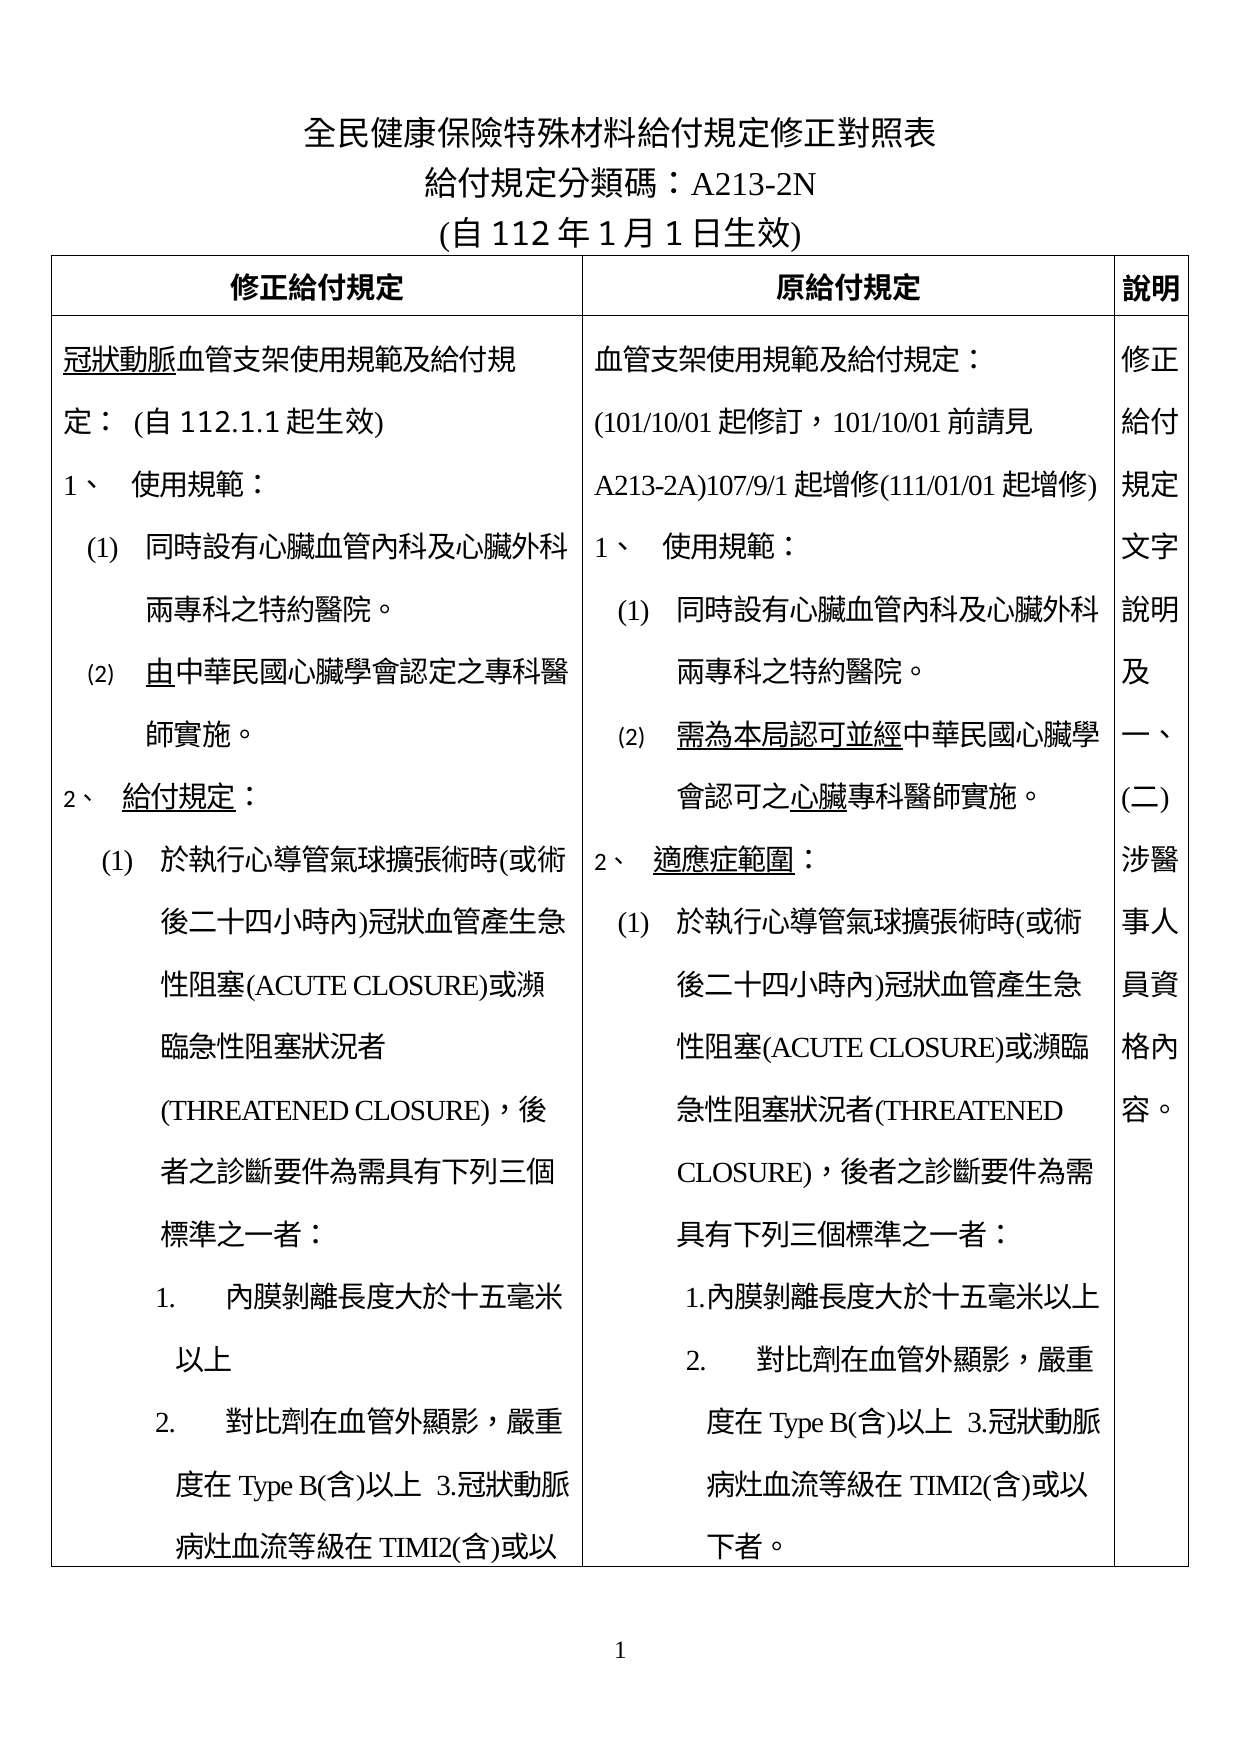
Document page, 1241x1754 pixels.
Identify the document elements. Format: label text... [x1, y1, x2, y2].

table_cell 修正給付規定文字說明及一、(二)涉醫事人員資格內容。 [1115, 316, 1188, 1566]
text 全民健康保險特殊材料給付規定修正對照表 [136, 105, 1104, 155]
table_header 原給付規定 [583, 256, 1114, 315]
text (自112年1月1日生效) [136, 205, 1104, 255]
table_cell 冠狀動脈血管支架使用規範及給付規定： (自112.1.1起生效) 使用規範： 同時設有心臟血管內科及心臟外科兩專科之特約醫院。 由中華民國心臟學會認定之專科醫師實施。 給付規定： 於執行心導管氣球擴張術時(或術後二十四小時內)冠狀血管產生急性阻塞(ACUTE CLOSURE)或瀕臨急性阻塞狀況者(THREATENED CLOSURE)，後者之診斷要件為需具有下列三個標準之一者： 內膜剝離長度大於十五毫米以上 對比劑在血管外顯影，嚴重度在Type B(含)以上 3.冠狀動脈病灶血流等級在TIMI2(含)或以下者。 原發性病灶(DE NOVO LESION)血管內徑大於等於2.5毫米，且經一比一之氣球與血管內徑比之氣球正常建議壓力擴張後，殘餘狹窄經測量仍大於百分之四十以上或殘餘狹窄經測量FFR≦0.8或iFR≦0.89(107/9/1起增修)或DFR、RFR≦0.89(111/1/1起增修)者。 經皮冠狀動脈擴張術後，原病灶再發狹窄大於百分之五十之病灶或再發狹窄經測量FFR≦0.8或iFR≦0.89(107/9/1起增修)或DFR、RFR≦0.89(111/1/1起增修)者。 冠狀動脈繞道手術(CABG)後，繞道血管發生百分之七十以上之狹窄病灶。 特異病灶: 開口處(ostial)病灶『參照【註】』及左主幹幹身病灶且血管內徑大於等於2.75毫米，狹窄大於等於70%或狹窄50-70％且FFR≦0.8或iFR≦0.89(107/9/1起增修)或DFR、RFR≦0.89(111/1/1起增修)者。 慢性完全阻塞(二個月(含)以上)。 AMI 12小時(含)以內。 經繞道手術後，繞道血管完全阻塞時，原冠狀動脈之介入性治療。【註】開口處病灶(Ostial lesions)指左主幹、左前降枝(LAD)，左迴旋枝(LCX)、右冠狀動脈(RCA)開口處。(六)心臟移植術後，其植入之心臟冠狀動脈原發性病灶(DE NOVO LESION)血管內徑大於等於2.5毫米，且經一比一之氣球與血管內徑比之氣球正常建議壓力擴張後，殘餘狹窄經測量仍大於百分之三十以上者或殘餘狹窄經測量FFR≦0.8或iFR≦0.89(107/9/1起增修)或DFR、RFR≦0.89(111/1/1起增修)者。 使用數量：每一病人每年給付四個血管支架為限(其時間以置放第一個支架之日為起算點)，但內膜剝離長度大於50毫米之情況除外。 申請方式：採事後逐案審查。 檢附資料： 冠狀動脈血管支架置入術過程完整之工作紀錄單(由健保署統一規定)、冠狀動脈血管病灶及血管圖照片及相關數據資料。 本次冠狀動脈血管支架置入術前，經皮冠狀動脈擴張術前病灶之清晰影像照片。 本次冠狀動脈擴張術中使用一比一之氣球與血管比值之氣球擴張後之病灶影像照片。 以第三項適應症置放支架之病例，須檢附第一次經皮冠狀動脈擴張術之完整工作紀錄單及冠狀動脈血管擴張術之術前及術後冠狀血管病灶影像照片。 病灶經測量FFR或iFR(107/9/1起增修)或DFR、RFR(111/1/1起增修)者，須檢附FFR或iFR(107/9/1起增修)或DFR、RFR(111/1/1起增修)工作紀錄單及相關數據報告。 [52, 316, 582, 1566]
table_header 修正給付規定 [52, 256, 582, 315]
text 給付規定分類碼：A213-2N [136, 155, 1104, 205]
table_cell 血管支架使用規範及給付規定：(101/10/01起修訂，101/10/01前請見A213-2A)107/9/1起增修(111/01/01起增修) 使用規範： 同時設有心臟血管內科及心臟外科兩專科之特約醫院。 需為本局認可並經中華民國心臟學會認可之心臟專科醫師實施。 適應症範圍： 於執行心導管氣球擴張術時(或術後二十四小時內)冠狀血管產生急性阻塞(ACUTE CLOSURE)或瀕臨急性阻塞狀況者(THREATENED CLOSURE)，後者之診斷要件為需具有下列三個標準之一者： 內膜剝離長度大於十五毫米以上 對比劑在血管外顯影，嚴重度在Type B(含)以上 3.冠狀動脈病灶血流等級在TIMI2(含)或以下者。 原發性病灶(DE NOVO LESION)血管內徑大於等於2.5毫米，且經一比一之氣球與血管內徑比之氣球正常建議壓力擴張後，殘餘狹窄經測量仍大於百分之四十以上或殘餘狹窄經測量FFR≦0.8或iFR≦0.89(107/9/1起增修)或DFR、RFR≦0.89(111/1/1起增修)者。 經皮冠狀動脈擴張術後，原病灶再發狹窄大於百分之五十之病灶或再發狹窄經測量FFR≦0.8或iFR≦0.89(107/9/1起增修)或DFR、RFR≦0.89(111/1/1起增修)者。 冠狀動脈繞道手術(CABG)後，繞道血管發生百分之七十以上之狹窄病灶。 特異病灶: 開口處(ostial)病灶『參照【註】』及左主幹幹身病灶且血管內徑大於等於2.75毫米，狹窄大於等於70%或狹窄50-70％且FFR≦0.8或iFR≦0.89(107/9/1起增修)或DFR、RFR≦0.89(111/1/1起增修)者。 慢性完全阻塞(二個月(含)以上)。 AMI 12小時(含)以內。 經繞道手術後，繞道血管完全阻塞時，原冠狀動脈之介入性治療。【註】開口處病灶(Ostial lesions)指左主幹、左前降枝(LAD)，左迴旋枝(LCX)、右冠狀動脈(RCA)開口處。(六)心臟移植術後，其植入之心臟冠狀動脈原發性病灶(DE NOVO LESION)血管內徑大於等於2.5毫米，且經一比一之氣球與血管內徑比之氣球正常建議壓力擴張後，殘餘狹窄經測量仍大於百分之三十以上者或殘餘狹窄經測量FFR≦0.8或iFR≦0.89(107/9/1起增修)或DFR、RFR≦0.89(111/1/1起增修)者。 使用數量：每一病人每年給付四個血管支架為限(其時間以置放第一個支架之日為起算點)，但內膜剝離長度大於50毫米之情況除外。 申請方式：採事後逐案審查。 檢附資料： 冠狀動脈血管支架置入術過程完整之工作紀錄單(由健保署統一規定)、冠狀動脈血管病灶及血管圖照片及相關數據資料。 本次冠狀動脈血管支架置入術前，經皮冠狀動脈擴張術前病灶之清晰影像照片。 本次冠狀動脈擴張術中使用一比一之氣球與血管比值之氣球擴張後之病灶影像照片。 以第三項適應症置放支架之病例，須檢附第一次經皮冠狀動脈擴張術之完整工作紀錄單及冠狀動脈血管擴張術之術前及術後冠狀血管病灶影像照片。 病灶經測量FFR或iFR(107/9/1起增修)或DFR、RFR(111/1/1起增修)者，須檢附FFR或iFR(107/9/1起增修)或DFR、RFR(111/1/1起增修)工作紀錄單及相關數據報告。 [583, 316, 1114, 1566]
table_header 說明 [1115, 256, 1188, 315]
